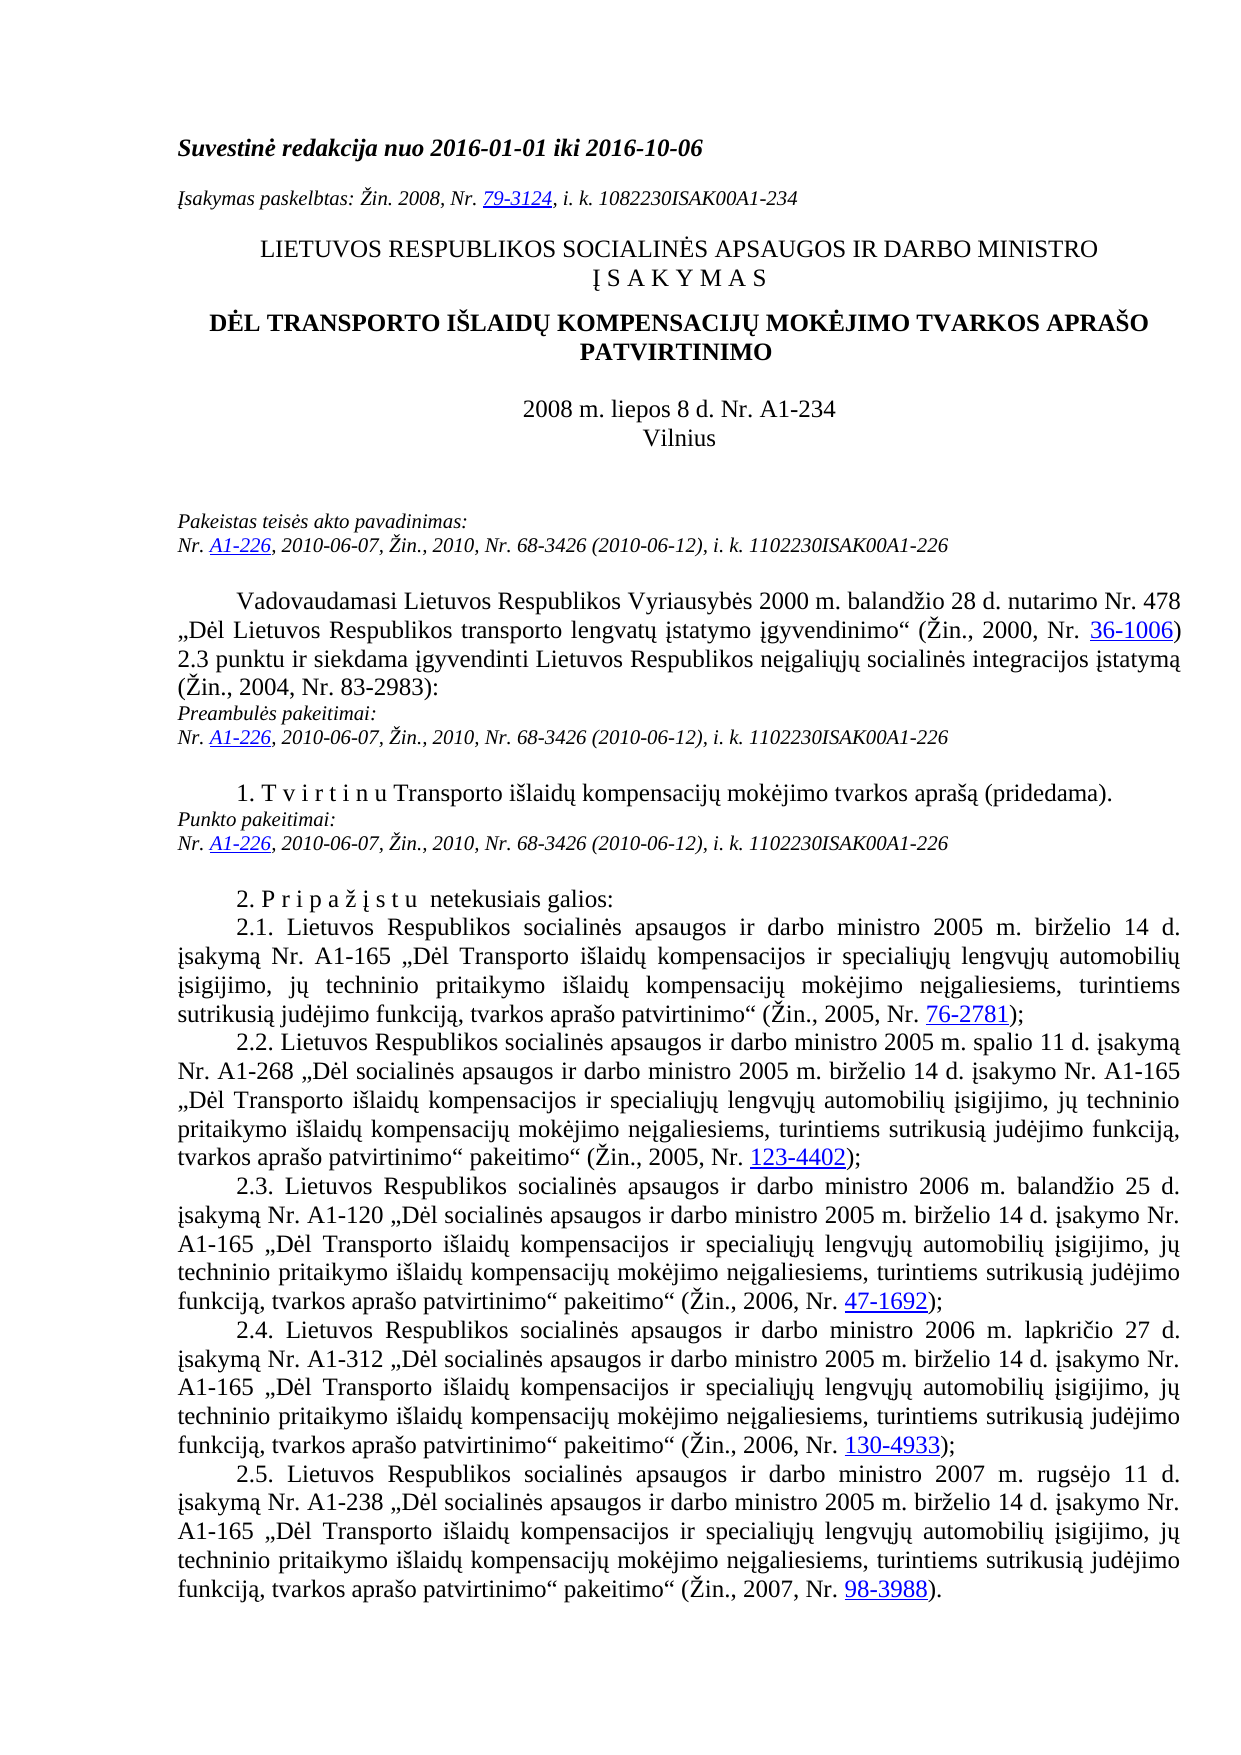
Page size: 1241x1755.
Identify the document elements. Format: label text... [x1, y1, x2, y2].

text Preambulės pakeitimai: [177, 701, 1181, 725]
text Vilnius [177, 423, 1181, 452]
text Nr. A1-226, 2010-06-07, Žin., 2010, Nr. 68-3426 (2010-06-12), i. k. 1102230ISAK00A1-226 [177, 725, 1181, 749]
text ĮSAKYMAS [177, 263, 1181, 291]
text 2.3. Lietuvos Respublikos socialinės apsaugos ir darbo ministro 2006 m. balandžio 25 d. įsakymą Nr. A1-120 „Dėl socialinės apsaugos ir darbo ministro 2005 m. birželio 14 d. įsakymo Nr. A1-165 „Dėl Transporto išlaidų kompensacijos ir specialiųjų lengvųjų automobilių įsigijimo, jų techninio pritaikymo išlaidų kompensacijų mokėjimo neįgaliesiems, turintiems sutrikusią judėjimo funkciją, tvarkos aprašo patvirtinimo“ pakeitimo“ (Žin., 2006, Nr. 47-1692); [177, 1171, 1181, 1315]
text 2.5. Lietuvos Respublikos socialinės apsaugos ir darbo ministro 2007 m. rugsėjo 11 d. įsakymą Nr. A1-238 „Dėl socialinės apsaugos ir darbo ministro 2005 m. birželio 14 d. įsakymo Nr. A1-165 „Dėl Transporto išlaidų kompensacijos ir specialiųjų lengvųjų automobilių įsigijimo, jų techninio pritaikymo išlaidų kompensacijų mokėjimo neįgaliesiems, turintiems sutrikusią judėjimo funkciją, tvarkos aprašo patvirtinimo“ pakeitimo“ (Žin., 2007, Nr. 98-3988). [177, 1459, 1181, 1602]
text Pakeistas teisės akto pavadinimas: [177, 509, 1181, 533]
text Punkto pakeitimai: [177, 807, 1181, 831]
text 2.1. Lietuvos Respublikos socialinės apsaugos ir darbo ministro 2005 m. birželio 14 d. įsakymą Nr. A1-165 „Dėl Transporto išlaidų kompensacijos ir specialiųjų lengvųjų automobilių įsigijimo, jų techninio pritaikymo išlaidų kompensacijų mokėjimo neįgaliesiems, turintiems sutrikusią judėjimo funkciją, tvarkos aprašo patvirtinimo“ (Žin., 2005, Nr. 76-2781); [177, 912, 1181, 1027]
text 2.4. Lietuvos Respublikos socialinės apsaugos ir darbo ministro 2006 m. lapkričio 27 d. įsakymą Nr. A1-312 „Dėl socialinės apsaugos ir darbo ministro 2005 m. birželio 14 d. įsakymo Nr. A1-165 „Dėl Transporto išlaidų kompensacijos ir specialiųjų lengvųjų automobilių įsigijimo, jų techninio pritaikymo išlaidų kompensacijų mokėjimo neįgaliesiems, turintiems sutrikusią judėjimo funkciją, tvarkos aprašo patvirtinimo“ pakeitimo“ (Žin., 2006, Nr. 130-4933); [177, 1315, 1181, 1459]
text 2.2. Lietuvos Respublikos socialinės apsaugos ir darbo ministro 2005 m. spalio 11 d. įsakymą Nr. A1-268 „Dėl socialinės apsaugos ir darbo ministro 2005 m. birželio 14 d. įsakymo Nr. A1-165 „Dėl Transporto išlaidų kompensacijos ir specialiųjų lengvųjų automobilių įsigijimo, jų techninio pritaikymo išlaidų kompensacijų mokėjimo neįgaliesiems, turintiems sutrikusią judėjimo funkciją, tvarkos aprašo patvirtinimo“ pakeitimo“ (Žin., 2005, Nr. 123-4402); [177, 1027, 1181, 1171]
text 1. T v i r t i n u Transporto išlaidų kompensacijų mokėjimo tvarkos aprašą (pridedama). [177, 778, 1181, 807]
text Suvestinė redakcija nuo 2016-01-01 iki 2016-10-06 [177, 133, 1181, 162]
text Vadovaudamasi Lietuvos Respublikos Vyriausybės 2000 m. balandžio 28 d. nutarimo Nr. 478 „Dėl Lietuvos Respublikos transporto lengvatų įstatymo įgyvendinimo“ (Žin., 2000, Nr. 36-1006) 2.3 punktu ir siekdama įgyvendinti Lietuvos Respublikos neįgaliųjų socialinės integracijos įstatymą (Žin., 2004, Nr. 83-2983): [177, 586, 1181, 701]
text 2. Pripažįstu netekusiais galios: [177, 884, 1181, 912]
text Įsakymas paskelbtas: Žin. 2008, Nr. 79-3124, i. k. 1082230ISAK00A1-234 [177, 186, 1181, 210]
text Nr. A1-226, 2010-06-07, Žin., 2010, Nr. 68-3426 (2010-06-12), i. k. 1102230ISAK00A1-226 [177, 533, 1181, 557]
text DĖL TRANSPORTO IŠLAIDŲ KOMPENSACIJŲ MOKĖJIMO TVARKOS APRAŠO PATVIRTINIMO [177, 308, 1181, 366]
text LIETUVOS RESPUBLIKOS SOCIALINĖS APSAUGOS IR DARBO MINISTRO [177, 234, 1181, 263]
text Nr. A1-226, 2010-06-07, Žin., 2010, Nr. 68-3426 (2010-06-12), i. k. 1102230ISAK00A1-226 [177, 831, 1181, 855]
text 2008 m. liepos 8 d. Nr. A1-234 [177, 394, 1181, 423]
